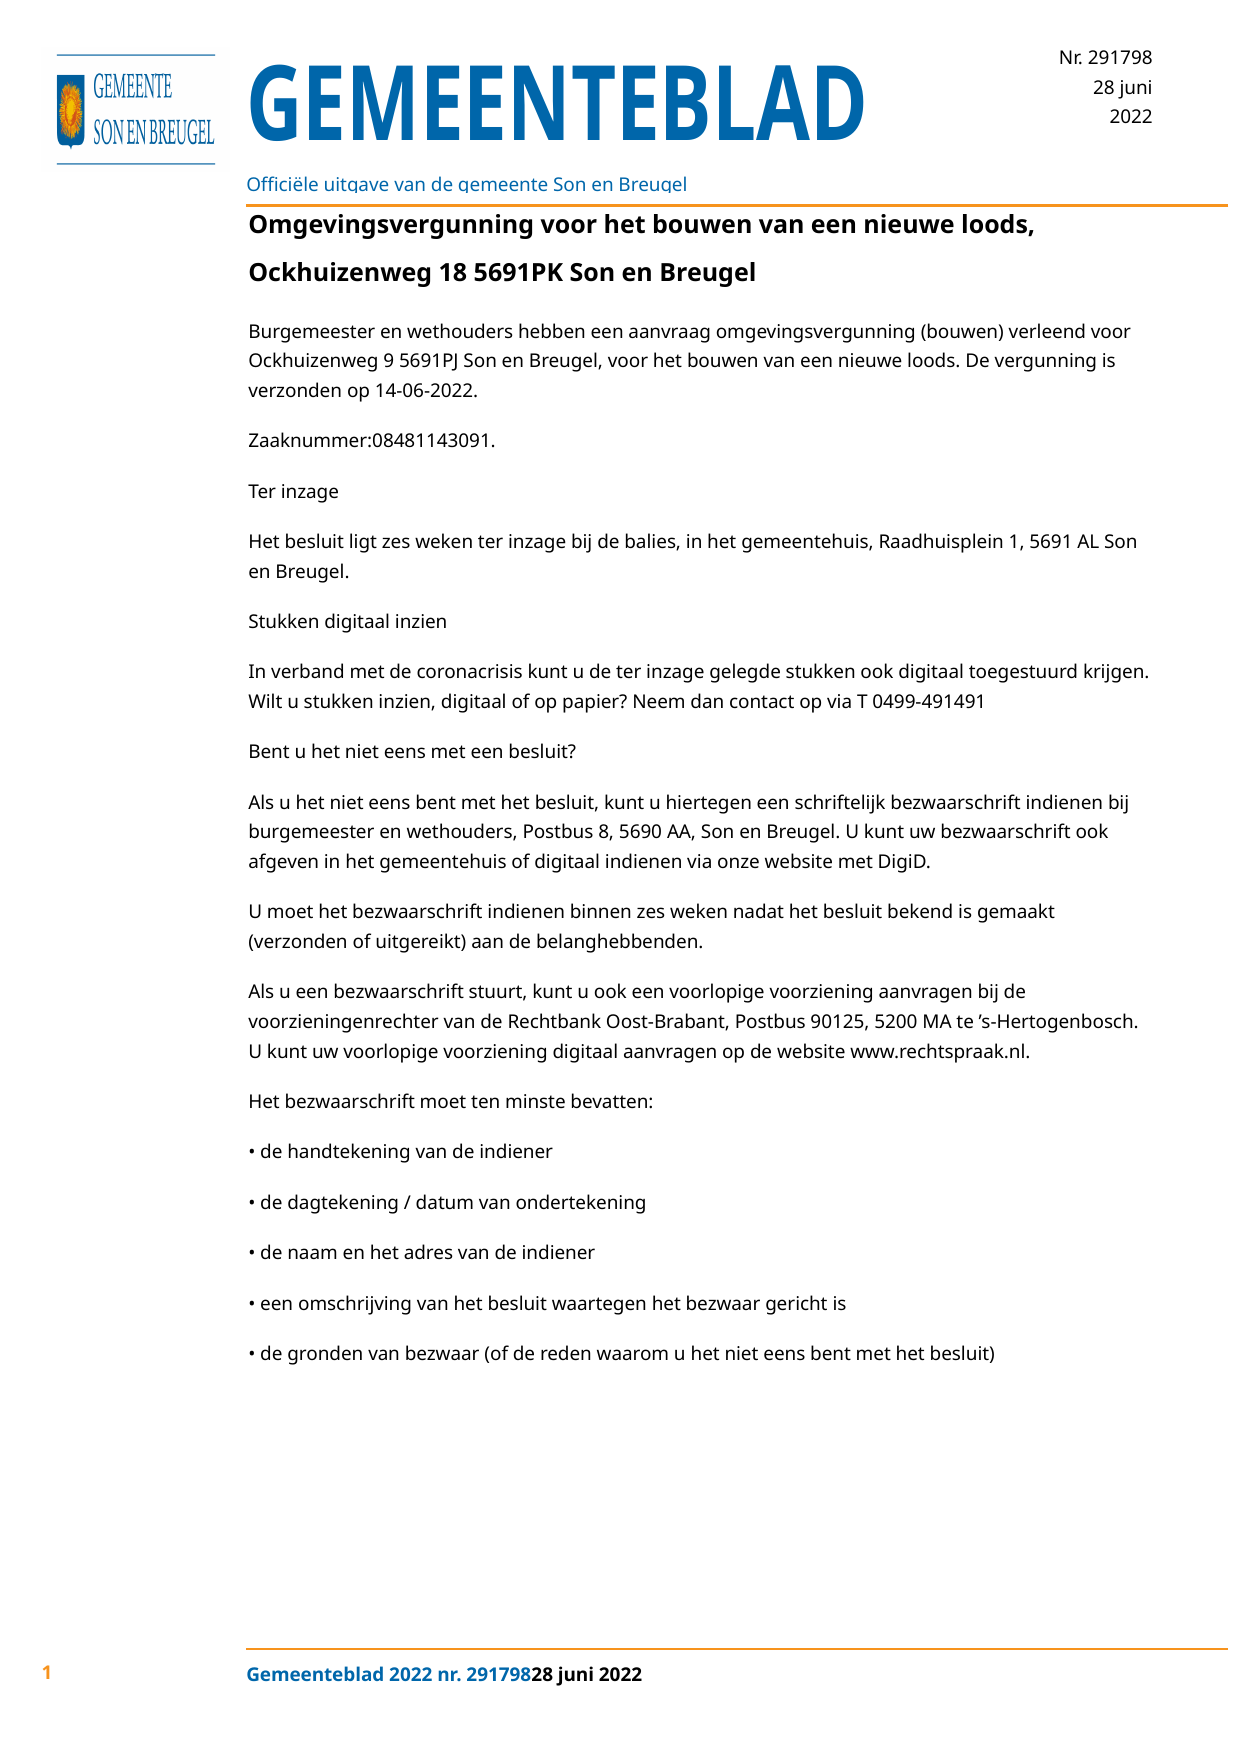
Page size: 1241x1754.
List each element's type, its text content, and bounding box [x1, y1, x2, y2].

text Als u het niet eens bent met het besluit, kunt u hiertegen een schriftelijk bezwaarschrift indienen bij burgemeester en wethouders, Postbus 8, 5690 AA, Son en Breugel. U kunt uw bezwaarschrift ook afgeven in het gemeentehuis of digitaal indienen via onze website met DigiD. [248, 789, 1152, 874]
text • de handtekening van de indiener [248, 1139, 1152, 1164]
text • de dagtekening / datum van ondertekening [248, 1189, 1152, 1215]
text • de gronden van bezwaar (of de reden waarom u het niet eens bent met het besluit) [248, 1340, 1152, 1366]
text Als u een bezwaarschrift stuurt, kunt u ook een voorlopige voorziening aanvragen bij de voorzieningenrechter van de Rechtbank Oost-Brabant, Postbus 90125, 5200 MA te ’s-Hertogenbosch. U kunt uw voorlopige voorziening digitaal aanvragen op de website www.rechtspraak.nl. [248, 979, 1152, 1064]
text Het besluit ligt zes weken ter inzage bij de balies, in het gemeentehuis, Raadhuisplein 1, 5691 AL Son en Breugel. [248, 528, 1152, 584]
text Stukken digitaal inzien [248, 608, 1152, 634]
text Burgemeester en wethouders hebben een aanvraag omgevingsvergunning (bouwen) verleend voor Ockhuizenweg 9 5691PJ Son en Breugel, voor het bouwen van een nieuwe loods. De vergunning is verzonden op 14-06-2022. [248, 318, 1152, 403]
text Het bezwaarschrift moet ten minste bevatten: [248, 1088, 1152, 1114]
text Bent u het niet eens met een besluit? [248, 739, 1152, 764]
text U moet het bezwaarschrift indienen binnen zes weken nadat het besluit bekend is gemaakt (verzonden of uitgereikt) aan de belanghebbenden. [248, 899, 1152, 954]
text Omgevingsvergunning voor het bouwen van een nieuwe loods, Ockhuizenweg 18 5691PK Son en Breugel [248, 207, 1152, 288]
picture [41, 47, 231, 172]
text Zaaknummer:08481143091. [248, 427, 1152, 453]
text • de naam en het adres van de indiener [248, 1239, 1152, 1265]
text • een omschrijving van het besluit waartegen het bezwaar gericht is [248, 1290, 1152, 1316]
text Ter inzage [248, 478, 1152, 504]
text In verband met de coronacrisis kunt u de ter inzage gelegde stukken ook digitaal toegestuurd krijgen. Wilt u stukken inzien, digitaal of op papier? Neem dan contact op via T 0499-491491 [248, 659, 1152, 714]
